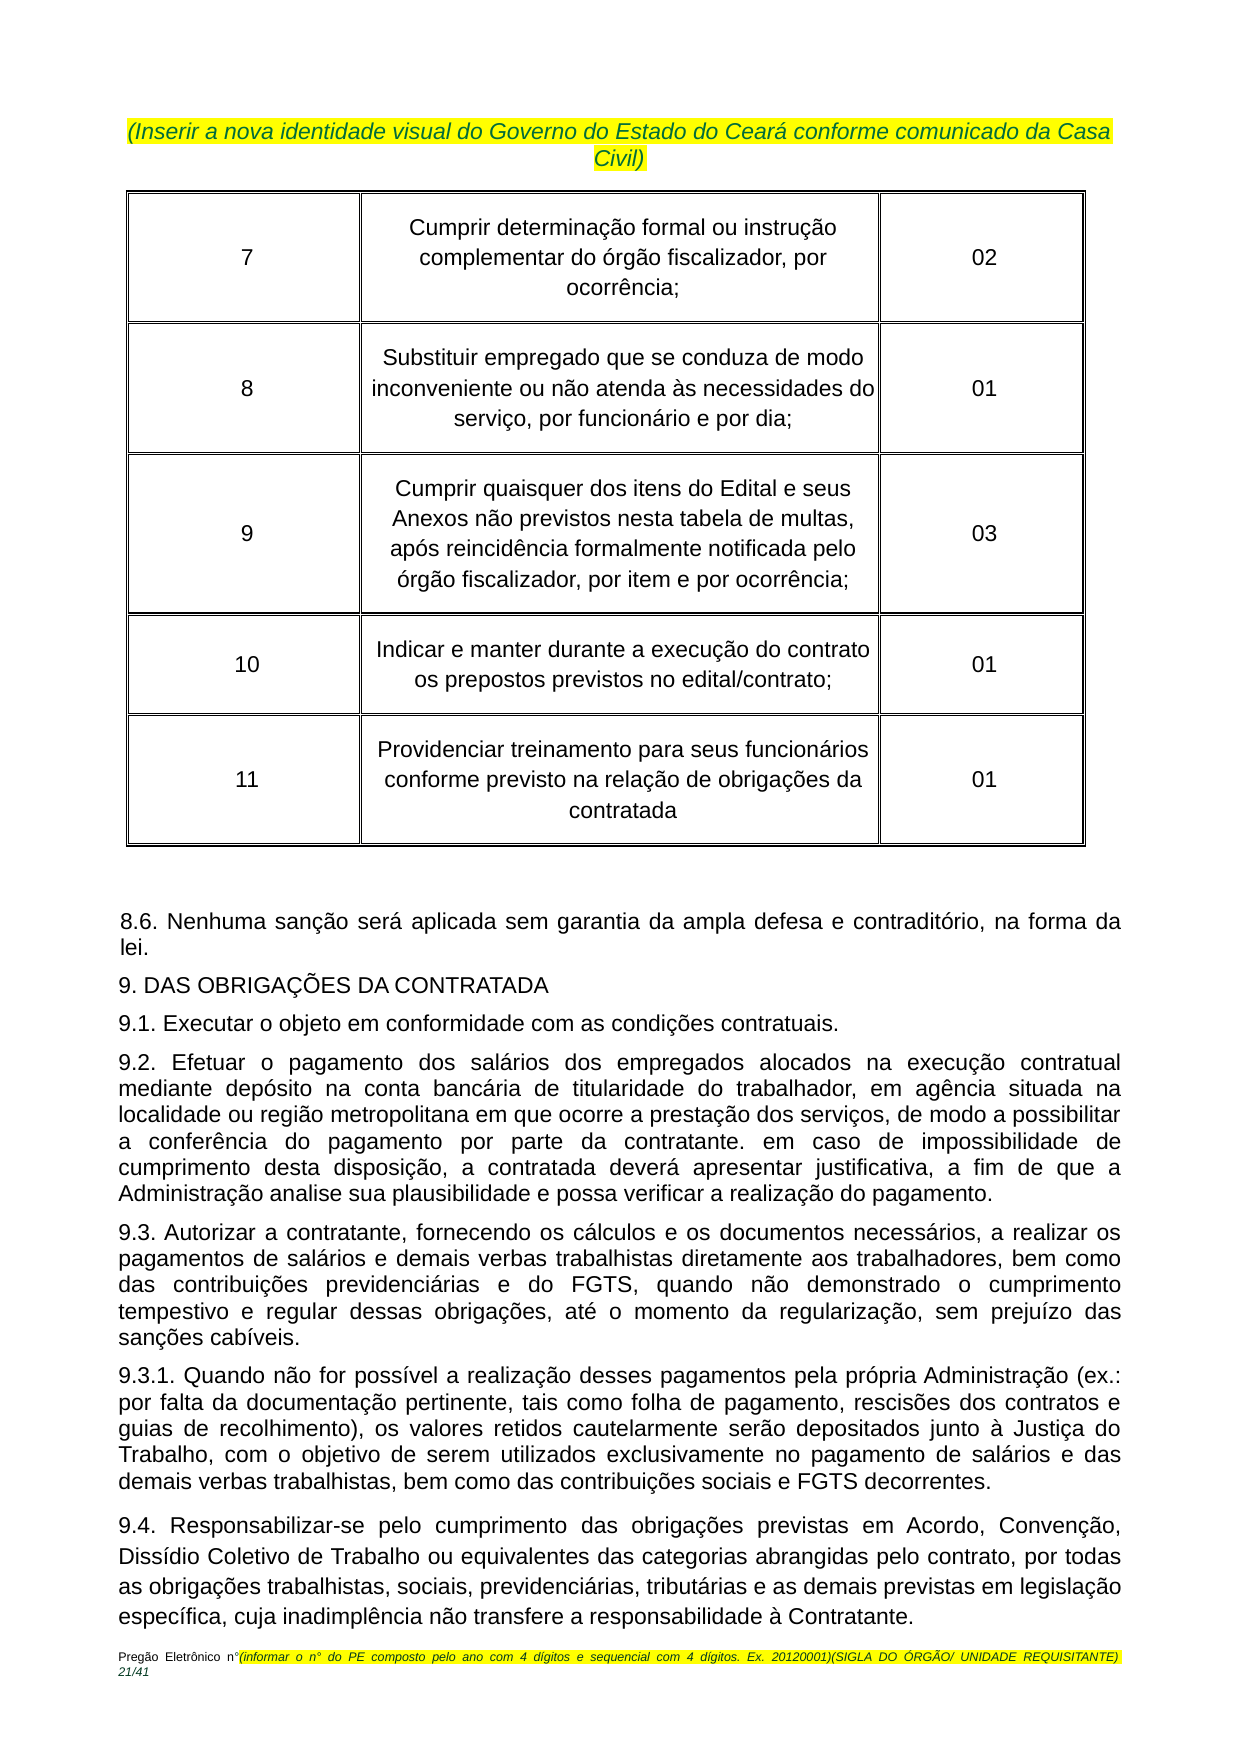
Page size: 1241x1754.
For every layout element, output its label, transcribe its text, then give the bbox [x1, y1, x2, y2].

table_cell 10 [129, 616, 359, 713]
table_cell 8 [129, 324, 359, 451]
table_cell 7 [129, 194, 359, 321]
table_cell Indicar e manter durante a execução do contrato os prepostos previstos no edital/contrato; [362, 616, 878, 713]
text 9. DAS OBRIGAÇÕES DA CONTRATADA [118, 972, 1122, 998]
text 9.3.1. Quando não for possível a realização desses pagamentos pela própria Administração (ex.: por falta da documentação pertinente, tais como folha de pagamento, rescisões dos contratos e guias de recolhimento), os valores retidos cautelarmente serão depositados junto à Justiça do Trabalho, com o objetivo de serem utilizados exclusivamente no pagamento de salários e das demais verbas trabalhistas, bem como das contribuições sociais e FGTS decorrentes. [118, 1362, 1122, 1494]
table_cell Cumprir determinação formal ou instrução complementar do órgão fiscalizador, por ocorrência; [362, 194, 878, 321]
table_cell 9 [129, 455, 359, 612]
text 9.3. Autorizar a contratante, fornecendo os cálculos e os documentos necessários, a realizar os pagamentos de salários e demais verbas trabalhistas diretamente aos trabalhadores, bem como das contribuições previdenciárias e do FGTS, quando não demonstrado o cumprimento tempestivo e regular dessas obrigações, até o momento da regularização, sem prejuízo das sanções cabíveis. [118, 1219, 1122, 1350]
table_cell 01 [881, 716, 1082, 843]
table_cell 03 [881, 455, 1082, 612]
table_cell 01 [881, 324, 1082, 451]
table_cell 11 [129, 716, 359, 843]
table_cell 01 [881, 616, 1082, 713]
text 9.1. Executar o objeto em conformidade com as condições contratuais. [118, 1010, 1122, 1037]
table_cell Cumprir quaisquer dos itens do Edital e seus Anexos não previstos nesta tabela de multas, após reincidência formalmente notificada pelo órgão fiscalizador, por item e por ocorrência; [362, 455, 878, 612]
text 8.6. Nenhuma sanção será aplicada sem garantia da ampla defesa e contraditório, na forma da lei. [120, 908, 1122, 960]
table_cell 02 [881, 194, 1082, 321]
table_cell Providenciar treinamento para seus funcionários conforme previsto na relação de obrigações da contratada [362, 716, 878, 843]
text 9.2. Efetuar o pagamento dos salários dos empregados alocados na execução contratual mediante depósito na conta bancária de titularidade do trabalhador, em agência situada na localidade ou região metropolitana em que ocorre a prestação dos serviços, de modo a possibilitar a conferência do pagamento por parte da contratante. em caso de impossibilidade de cumprimento desta disposição, a contratada deverá apresentar justificativa, a fim de que a Administração analise sua plausibilidade e possa verificar a realização do pagamento. [118, 1049, 1122, 1207]
table_cell Substituir empregado que se conduza de modo inconveniente ou não atenda às necessidades do serviço, por funcionário e por dia; [362, 324, 878, 451]
text 9.4. Responsabilizar-se pelo cumprimento das obrigações previstas em Acordo, Convenção, Dissídio Coletivo de Trabalho ou equivalentes das categorias abrangidas pelo contrato, por todas as obrigações trabalhistas, sociais, previdenciárias, tributárias e as demais previstas em legislação específica, cuja inadimplência não transfere a responsabilidade à Contratante. [118, 1512, 1122, 1629]
